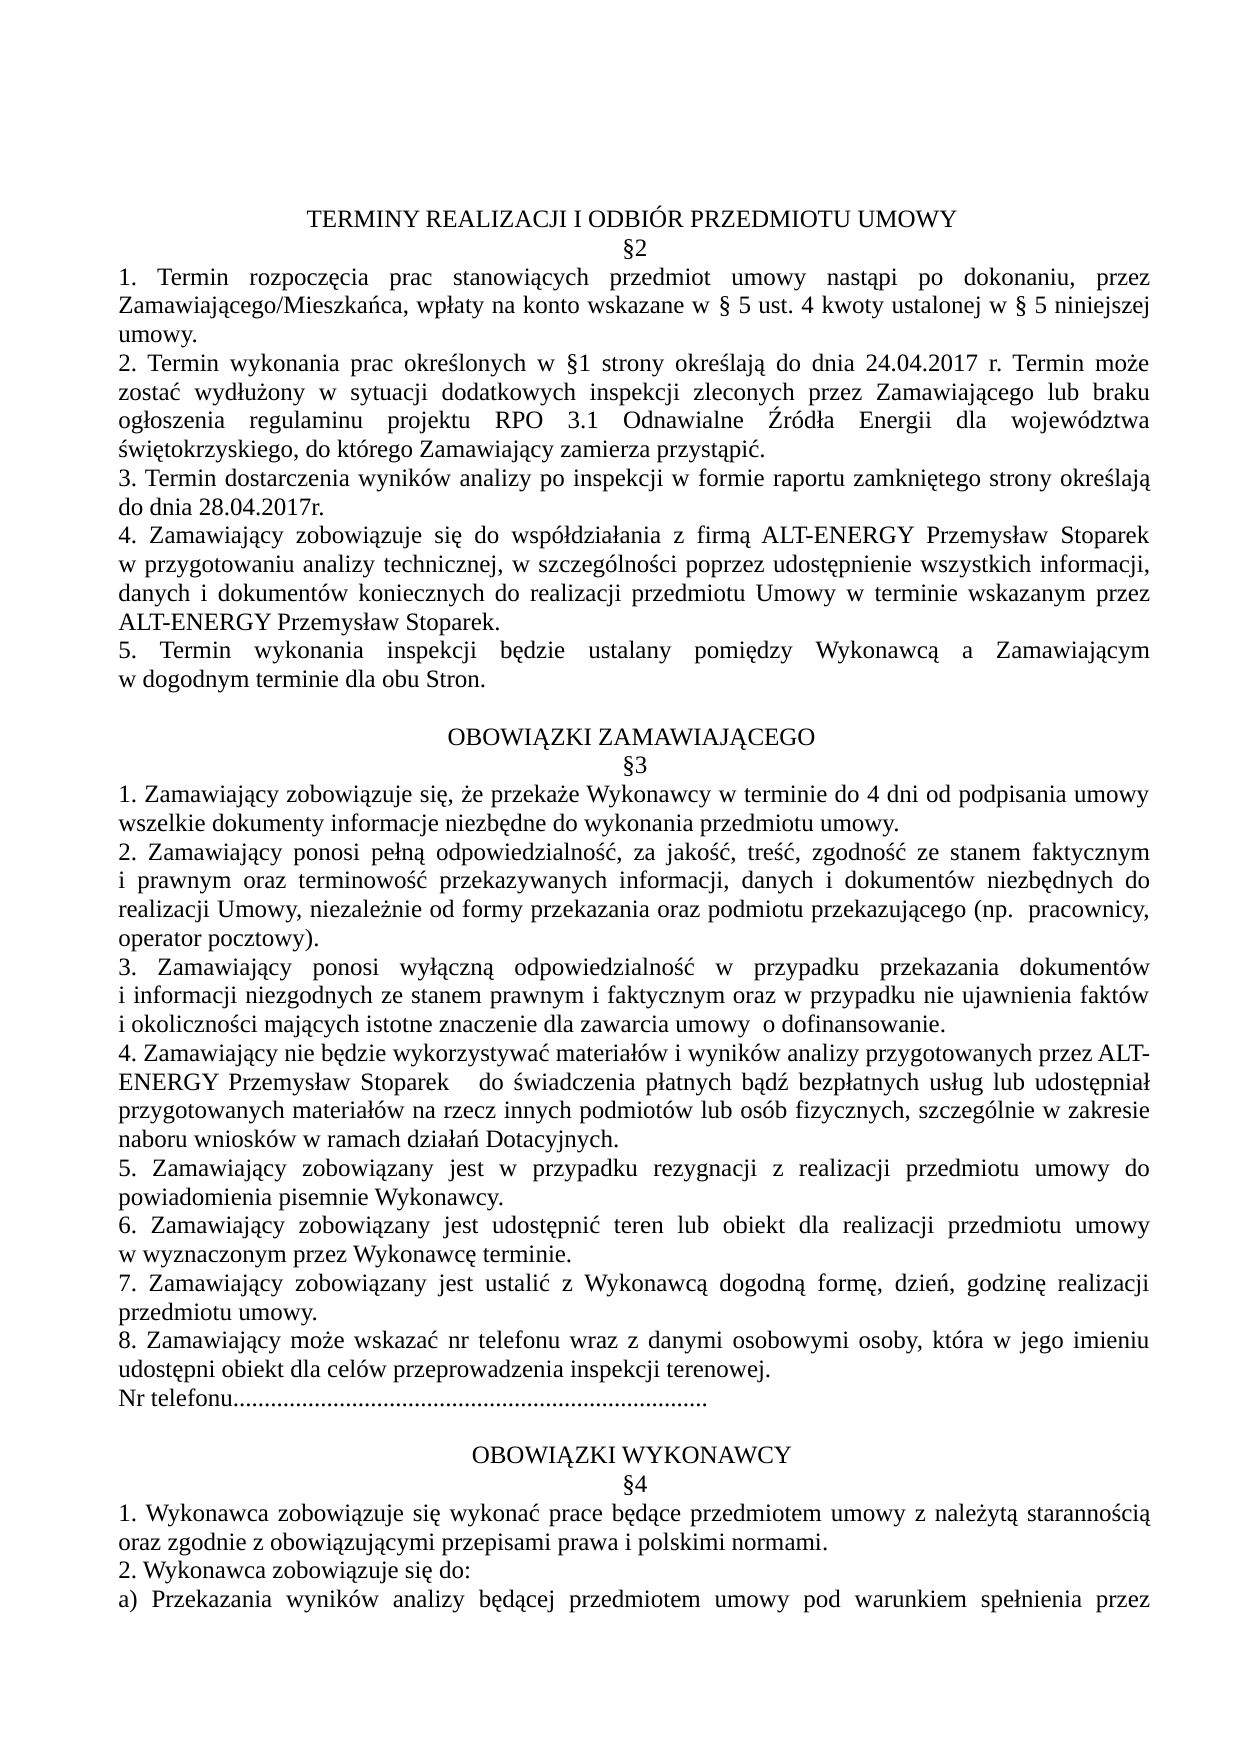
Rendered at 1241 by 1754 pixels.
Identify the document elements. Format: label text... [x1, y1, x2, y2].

text §2 [118, 233, 1151, 262]
text 6. Zamawiający zobowiązany jest udostępnić teren lub obiekt dla realizacji przedmiotu umowy w wyznaczonym przez Wykonawcę terminie. [118, 1211, 1151, 1268]
text 8. Zamawiający może wskazać nr telefonu wraz z danymi osobowymi osoby, która w jego imieniu udostępni obiekt dla celów przeprowadzenia inspekcji terenowej. [118, 1326, 1151, 1383]
text 7. Zamawiający zobowiązany jest ustalić z Wykonawcą dogodną formę, dzień, godzinę realizacji przedmiotu umowy. [118, 1268, 1151, 1326]
text §4 [118, 1469, 1151, 1498]
text 1. Wykonawca zobowiązuje się wykonać prace będące przedmiotem umowy z należytą starannością oraz zgodnie z obowiązującymi przepisami prawa i polskimi normami. [118, 1498, 1151, 1556]
text 5. Zamawiający zobowiązany jest w przypadku rezygnacji z realizacji przedmiotu umowy do powiadomienia pisemnie Wykonawcy. [118, 1153, 1151, 1211]
text §3 [118, 751, 1151, 779]
text 4. Zamawiający zobowiązuje się do współdziałania z firmą ALT-ENERGY Przemysław Stoparek w przygotowaniu analizy technicznej, w szczególności poprzez udostępnienie wszystkich informacji, danych i dokumentów koniecznych do realizacji przedmiotu Umowy w terminie wskazanym przez ALT-ENERGY Przemysław Stoparek. [118, 521, 1151, 636]
text 2. Wykonawca zobowiązuje się do: [118, 1556, 1151, 1584]
text 3. Zamawiający ponosi wyłączną odpowiedzialność w przypadku przekazania dokumentów i informacji niezgodnych ze stanem prawnym i faktycznym oraz w przypadku nie ujawnienia faktów i okoliczności mających istotne znaczenie dla zawarcia umowy o dofinansowanie. [118, 952, 1151, 1038]
text 5. Termin wykonania inspekcji będzie ustalany pomiędzy Wykonawcą a Zamawiającym w dogodnym terminie dla obu Stron. [118, 636, 1151, 693]
text 2. Termin wykonania prac określonych w §1 strony określają do dnia 24.04.2017 r. Termin może zostać wydłużony w sytuacji dodatkowych inspekcji zleconych przez Zamawiającego lub braku ogłoszenia regulaminu projektu RPO 3.1 Odnawialne Źródła Energii dla województwa świętokrzyskiego, do którego Zamawiający zamierza przystąpić. [118, 348, 1151, 463]
text TERMINY REALIZACJI I ODBIÓR PRZEDMIOTU UMOWY [118, 204, 1151, 233]
text 2. Zamawiający ponosi pełną odpowiedzialność, za jakość, treść, zgodność ze stanem faktycznym i prawnym oraz terminowość przekazywanych informacji, danych i dokumentów niezbędnych do realizacji Umowy, niezależnie od formy przekazania oraz podmiotu przekazującego (np. pracownicy, operator pocztowy). [118, 837, 1151, 952]
text OBOWIĄZKI ZAMAWIAJĄCEGO [118, 722, 1151, 751]
text OBOWIĄZKI WYKONAWCY [118, 1441, 1151, 1469]
text Nr telefonu............................................................................ [118, 1383, 1151, 1412]
text 1. Zamawiający zobowiązuje się, że przekaże Wykonawcy w terminie do 4 dni od podpisania umowy wszelkie dokumenty informacje niezbędne do wykonania przedmiotu umowy. [118, 779, 1151, 837]
text 4. Zamawiający nie będzie wykorzystywać materiałów i wyników analizy przygotowanych przez ALT-ENERGY Przemysław Stoparek do świadczenia płatnych bądź bezpłatnych usług lub udostępniał przygotowanych materiałów na rzecz innych podmiotów lub osób fizycznych, szczególnie w zakresie naboru wniosków w ramach działań Dotacyjnych. [118, 1038, 1151, 1153]
text a) Przekazania wyników analizy będącej przedmiotem umowy pod warunkiem spełnienia przez [118, 1584, 1151, 1613]
text 3. Termin dostarczenia wyników analizy po inspekcji w formie raportu zamkniętego strony określają do dnia 28.04.2017r. [118, 463, 1151, 521]
text 1. Termin rozpoczęcia prac stanowiących przedmiot umowy nastąpi po dokonaniu, przez Zamawiającego/Mieszkańca, wpłaty na konto wskazane w § 5 ust. 4 kwoty ustalonej w § 5 niniejszej umowy. [118, 262, 1151, 348]
